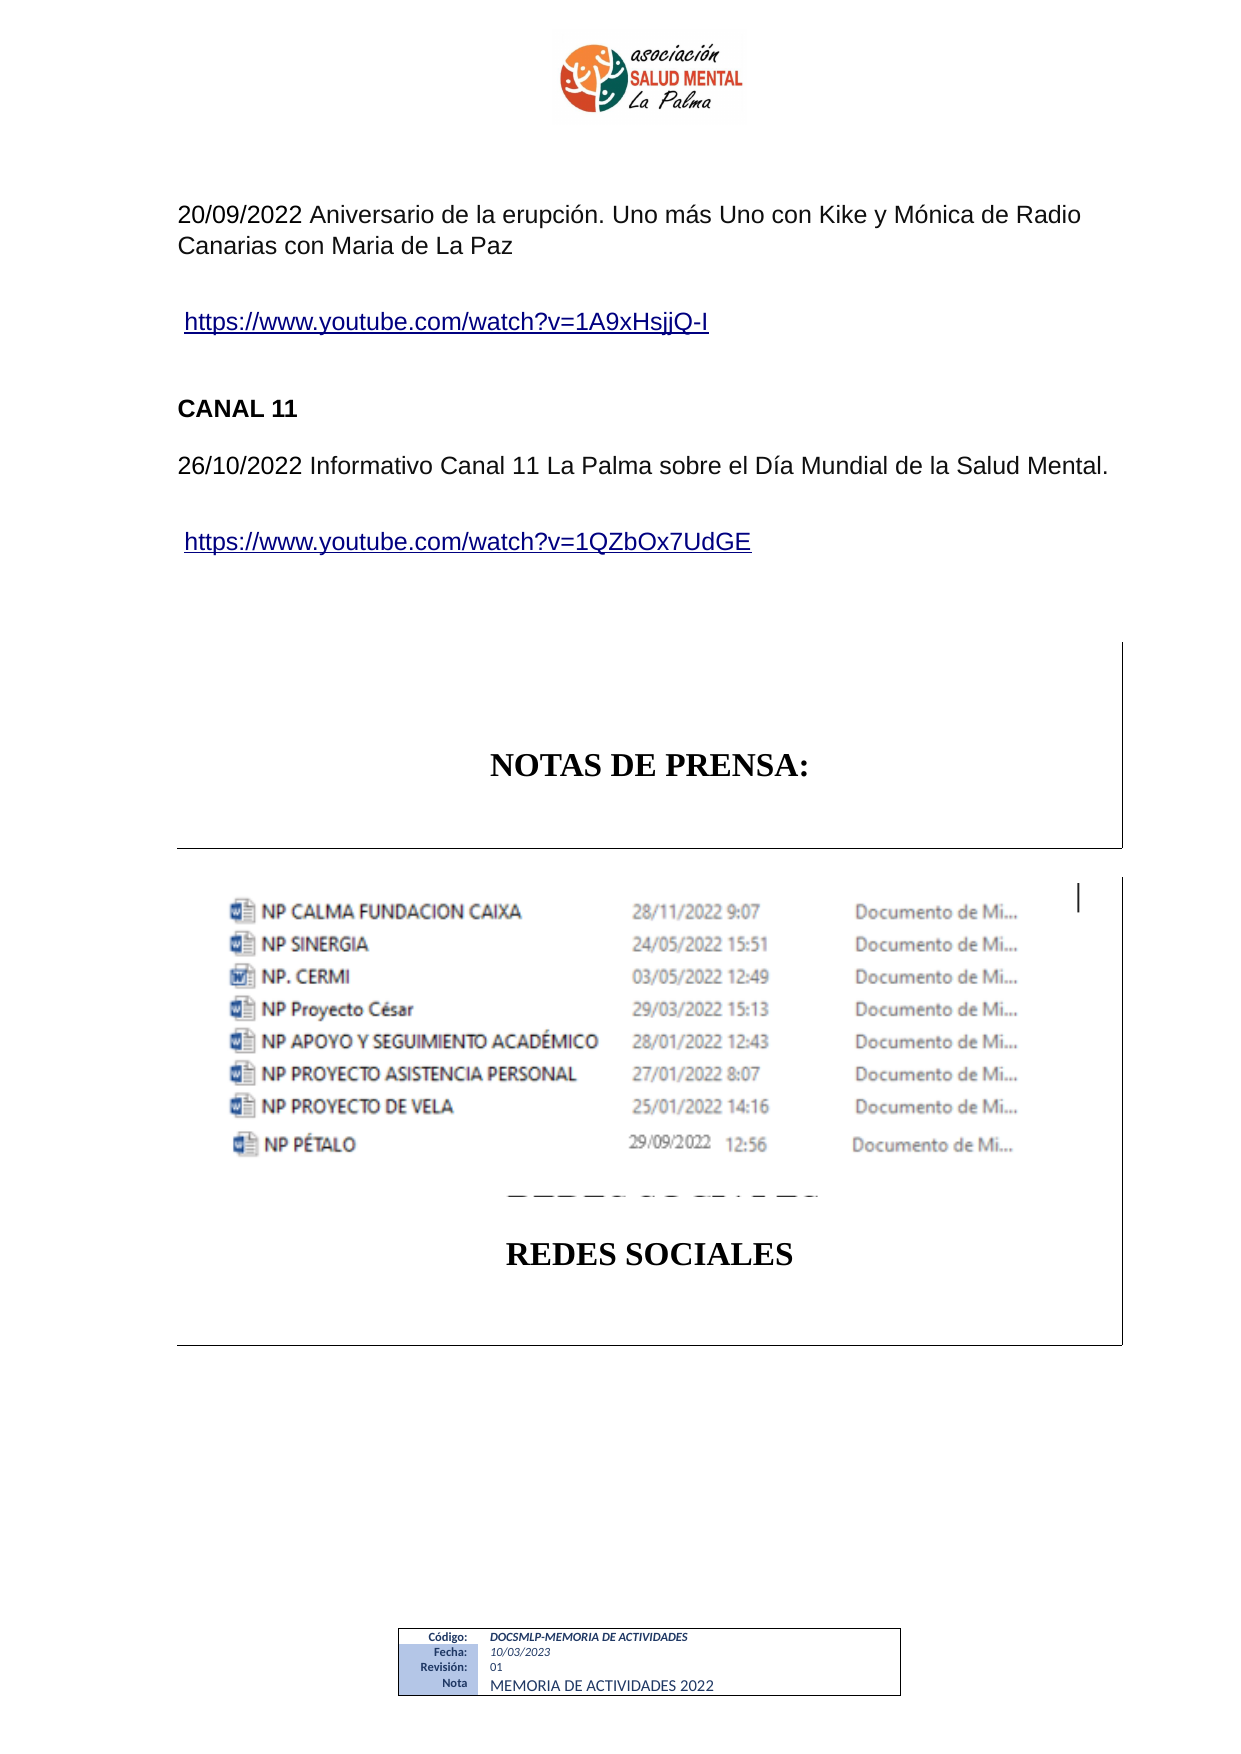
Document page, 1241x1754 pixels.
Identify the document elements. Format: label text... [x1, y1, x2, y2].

text REDES SOCIALES [177, 1235, 1122, 1273]
text NOTAS DE PRENSA: [177, 745, 1122, 848]
subtitle 20/09/2022 Aniversario de la erupción. Uno más Uno con Kike y Mónica de Radio Canarias con Maria de La Paz [177, 200, 1122, 260]
text https://www.youtube.com/watch?v=1A9xHsjjQ-I [177, 307, 1122, 336]
text https://www.youtube.com/watch?v=1QZbOx7UdGE [177, 527, 1122, 556]
text CANAL 11 [177, 393, 1122, 422]
subtitle 26/10/2022 Informativo Canal 11 La Palma sobre el Día Mundial de la Salud Mental. [177, 451, 1122, 480]
